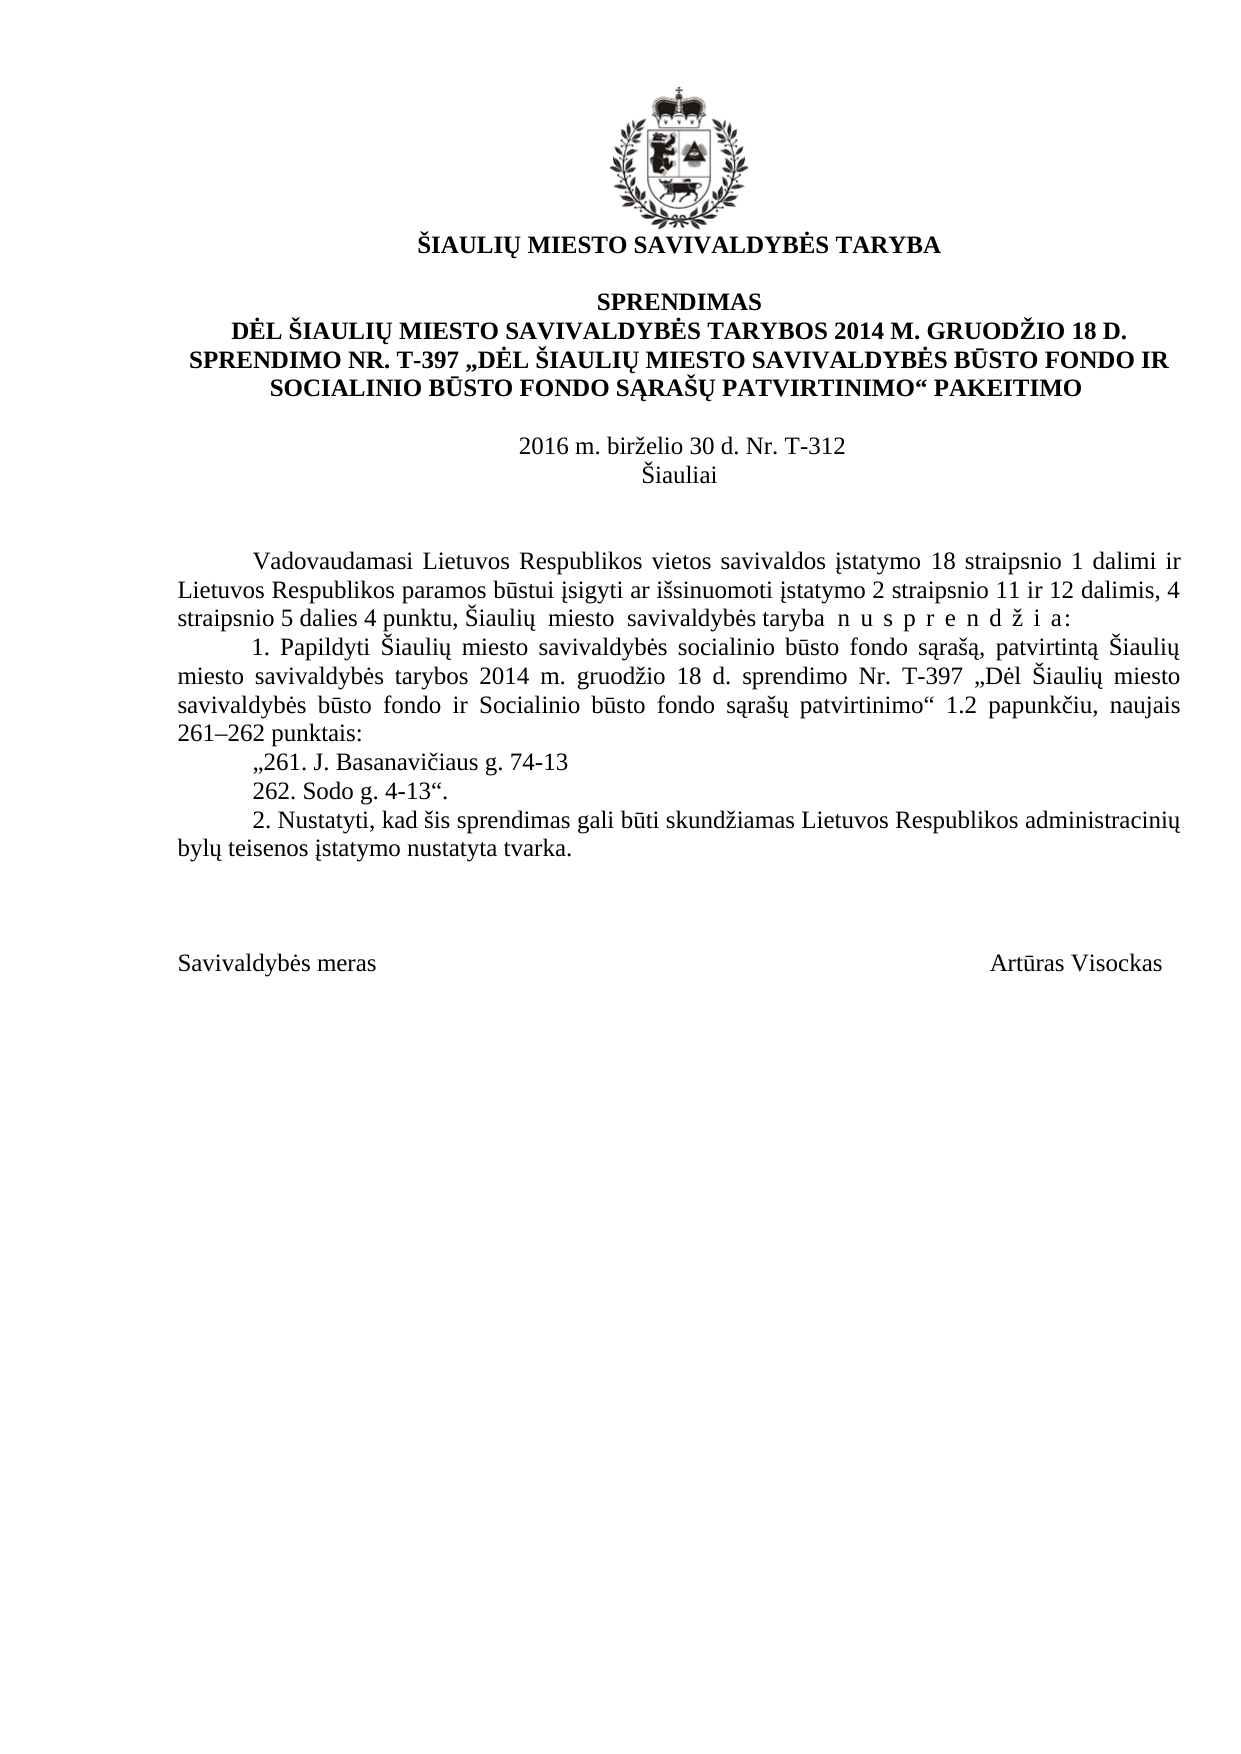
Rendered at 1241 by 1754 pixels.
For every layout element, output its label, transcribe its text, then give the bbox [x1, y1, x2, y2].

text Šiauliai [177, 460, 1181, 488]
text „261. J. Basanavičiaus g. 74-13 [177, 747, 1181, 776]
text 2016 m. birželio 30 d. Nr. T-312 [177, 431, 1181, 460]
text SPRENDIMAS [177, 287, 1181, 316]
text 1. Papildyti Šiaulių miesto savivaldybės socialinio būsto fondo sąrašą, patvirtintą Šiaulių miesto savivaldybės tarybos 2014 m. gruodžio 18 d. sprendimo Nr. T-397 „Dėl Šiaulių miesto savivaldybės būsto fondo ir Socialinio būsto fondo sąrašų patvirtinimo“ 1.2 papunkčiu, naujais 261–262 punktais: [177, 632, 1181, 747]
text 2. Nustatyti, kad šis sprendimas gali būti skundžiamas Lietuvos Respublikos administracinių bylų teisenos įstatymo nustatyta tvarka. [177, 805, 1181, 862]
text 262. Sodo g. 4-13“. [177, 776, 1181, 805]
text DĖL ŠIAULIŲ MIESTO SAVIVALDYBĖS TARYBOS 2014 M. GRUODŽIO 18 D. SPRENDIMO NR. T-397 „DĖL ŠIAULIŲ MIESTO SAVIVALDYBĖS BŪSTO FONDO IR SOCIALINIO BŪSTO FONDO SĄRAŠŲ PATVIRTINIMO“ PAKEITIMO [177, 316, 1181, 402]
text ŠIAULIŲ MIESTO SAVIVALDYBĖS TARYBA [177, 230, 1181, 258]
text Savivaldybės meras Artūras Visockas [177, 948, 1181, 977]
text Vadovaudamasi Lietuvos Respublikos vietos savivaldos įstatymo 18 straipsnio 1 dalimi ir Lietuvos Respublikos paramos būstui įsigyti ar išsinuomoti įstatymo 2 straipsnio 11 ir 12 dalimis, 4 straipsnio 5 dalies 4 punktu, Šiaulių miesto savivaldybės taryba n u s p r e n d ž i a: [177, 546, 1181, 632]
